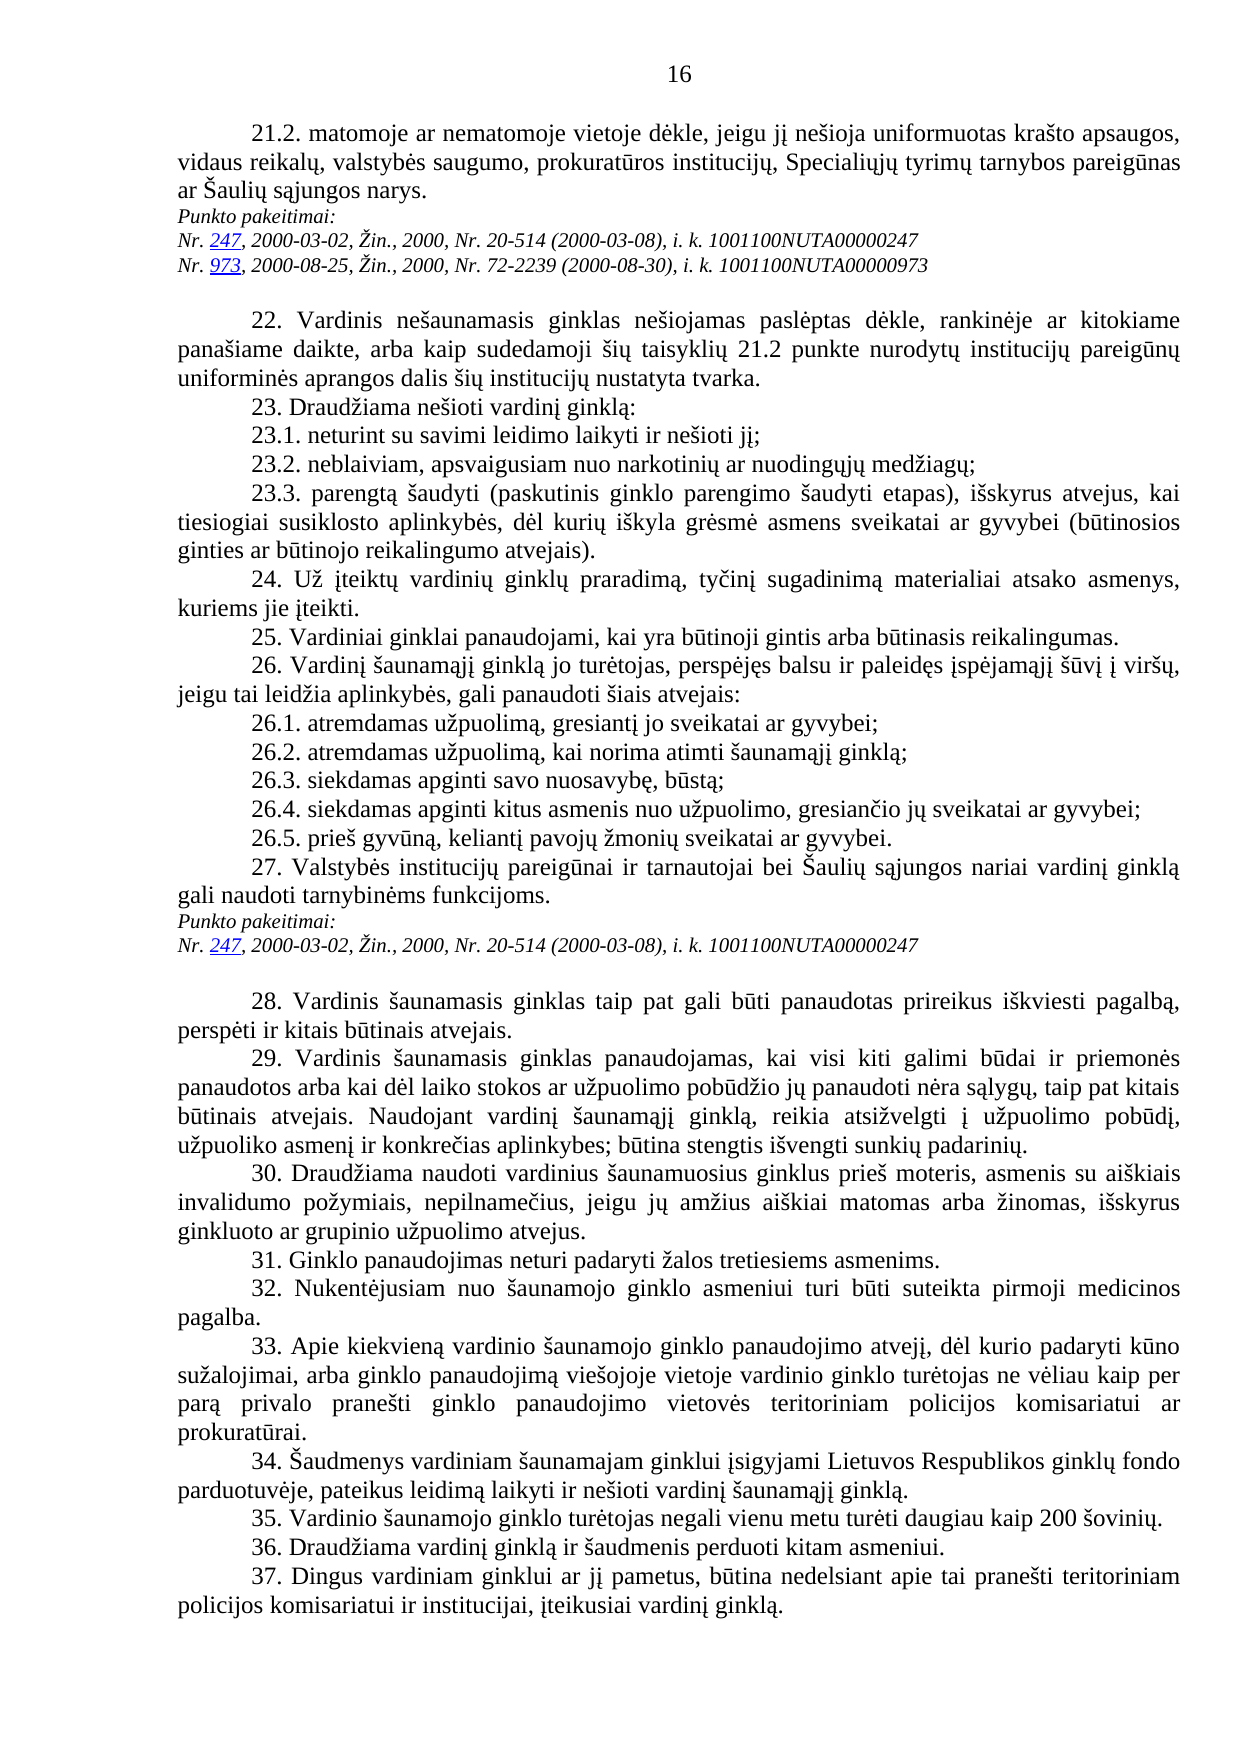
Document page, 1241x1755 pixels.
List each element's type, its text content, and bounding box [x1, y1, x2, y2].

text 23.1. neturint su savimi leidimo laikyti ir nešioti jį; [177, 420, 1181, 449]
text 30. Draudžiama naudoti vardinius šaunamuosius ginklus prieš moteris, asmenis su aiškiais invalidumo požymiais, nepilnamečius, jeigu jų amžius aiškiai matomas arba žinomas, išskyrus ginkluoto ar grupinio užpuolimo atvejus. [177, 1158, 1181, 1245]
text 34. Šaudmenys vardiniam šaunamajam ginklui įsigyjami Lietuvos Respublikos ginklų fondo parduotuvėje, pateikus leidimą laikyti ir nešioti vardinį šaunamąjį ginklą. [177, 1446, 1181, 1503]
text 22. Vardinis nešaunamasis ginklas nešiojamas paslėptas dėkle, rankinėje ar kitokiame panašiame daikte, arba kaip sudedamoji šių taisyklių 21.2 punkte nurodytų institucijų pareigūnų uniforminės aprangos dalis šių institucijų nustatyta tvarka. [177, 305, 1181, 392]
text 31. Ginklo panaudojimas neturi padaryti žalos tretiesiems asmenims. [177, 1245, 1181, 1273]
text 26.1. atremdamas užpuolimą, gresiantį jo sveikatai ar gyvybei; [177, 708, 1181, 737]
text 23. Draudžiama nešioti vardinį ginklą: [177, 392, 1181, 420]
text Nr. 973, 2000-08-25, Žin., 2000, Nr. 72-2239 (2000-08-30), i. k. 1001100NUTA00000973 [177, 252, 1181, 277]
text 32. Nukentėjusiam nuo šaunamojo ginklo asmeniui turi būti suteikta pirmoji medicinos pagalba. [177, 1273, 1181, 1331]
text Punkto pakeitimai: [177, 909, 1181, 933]
text 27. Valstybės institucijų pareigūnai ir tarnautojai bei Šaulių sąjungos nariai vardinį ginklą gali naudoti tarnybinėms funkcijoms. [177, 852, 1181, 909]
text 29. Vardinis šaunamasis ginklas panaudojamas, kai visi kiti galimi būdai ir priemonės panaudotos arba kai dėl laiko stokos ar užpuolimo pobūdžio jų panaudoti nėra sąlygų, taip pat kitais būtinais atvejais. Naudojant vardinį šaunamąjį ginklą, reikia atsižvelgti į užpuolimo pobūdį, užpuoliko asmenį ir konkrečias aplinkybes; būtina stengtis išvengti sunkių padarinių. [177, 1043, 1181, 1158]
text 26. Vardinį šaunamąjį ginklą jo turėtojas, perspėjęs balsu ir paleidęs įspėjamąjį šūvį į viršų, jeigu tai leidžia aplinkybės, gali panaudoti šiais atvejais: [177, 650, 1181, 708]
text 26.2. atremdamas užpuolimą, kai norima atimti šaunamąjį ginklą; [177, 737, 1181, 765]
text 23.3. parengtą šaudyti (paskutinis ginklo parengimo šaudyti etapas), išskyrus atvejus, kai tiesiogiai susiklosto aplinkybės, dėl kurių iškyla grėsmė asmens sveikatai ar gyvybei (būtinosios ginties ar būtinojo reikalingumo atvejais). [177, 478, 1181, 564]
text 24. Už įteiktų vardinių ginklų praradimą, tyčinį sugadinimą materialiai atsako asmenys, kuriems jie įteikti. [177, 564, 1181, 622]
text 26.3. siekdamas apginti savo nuosavybę, būstą; [177, 765, 1181, 794]
text 23.2. neblaiviam, apsvaigusiam nuo narkotinių ar nuodingųjų medžiagų; [177, 449, 1181, 478]
text 33. Apie kiekvieną vardinio šaunamojo ginklo panaudojimo atvejį, dėl kurio padaryti kūno sužalojimai, arba ginklo panaudojimą viešojoje vietoje vardinio ginklo turėtojas ne vėliau kaip per parą privalo pranešti ginklo panaudojimo vietovės teritoriniam policijos komisariatui ar prokuratūrai. [177, 1331, 1181, 1446]
text 26.4. siekdamas apginti kitus asmenis nuo užpuolimo, gresiančio jų sveikatai ar gyvybei; [177, 794, 1181, 823]
text 28. Vardinis šaunamasis ginklas taip pat gali būti panaudotas prireikus iškviesti pagalbą, perspėti ir kitais būtinais atvejais. [177, 986, 1181, 1043]
text Nr. 247, 2000-03-02, Žin., 2000, Nr. 20-514 (2000-03-08), i. k. 1001100NUTA00000247 [177, 933, 1181, 957]
text 35. Vardinio šaunamojo ginklo turėtojas negali vienu metu turėti daugiau kaip 200 šovinių. [177, 1503, 1181, 1532]
text 36. Draudžiama vardinį ginklą ir šaudmenis perduoti kitam asmeniui. [177, 1532, 1181, 1561]
text 26.5. prieš gyvūną, keliantį pavojų žmonių sveikatai ar gyvybei. [177, 823, 1181, 852]
text Nr. 247, 2000-03-02, Žin., 2000, Nr. 20-514 (2000-03-08), i. k. 1001100NUTA00000247 [177, 228, 1181, 252]
text 25. Vardiniai ginklai panaudojami, kai yra būtinoji gintis arba būtinasis reikalingumas. [177, 622, 1181, 650]
text 37. Dingus vardiniam ginklui ar jį pametus, būtina nedelsiant apie tai pranešti teritoriniam policijos komisariatui ir institucijai, įteikusiai vardinį ginklą. [177, 1561, 1181, 1618]
text 21.2. matomoje ar nematomoje vietoje dėkle, jeigu jį nešioja uniformuotas krašto apsaugos, vidaus reikalų, valstybės saugumo, prokuratūros institucijų, Specialiųjų tyrimų tarnybos pareigūnas ar Šaulių sąjungos narys. [177, 118, 1181, 204]
text Punkto pakeitimai: [177, 204, 1181, 228]
